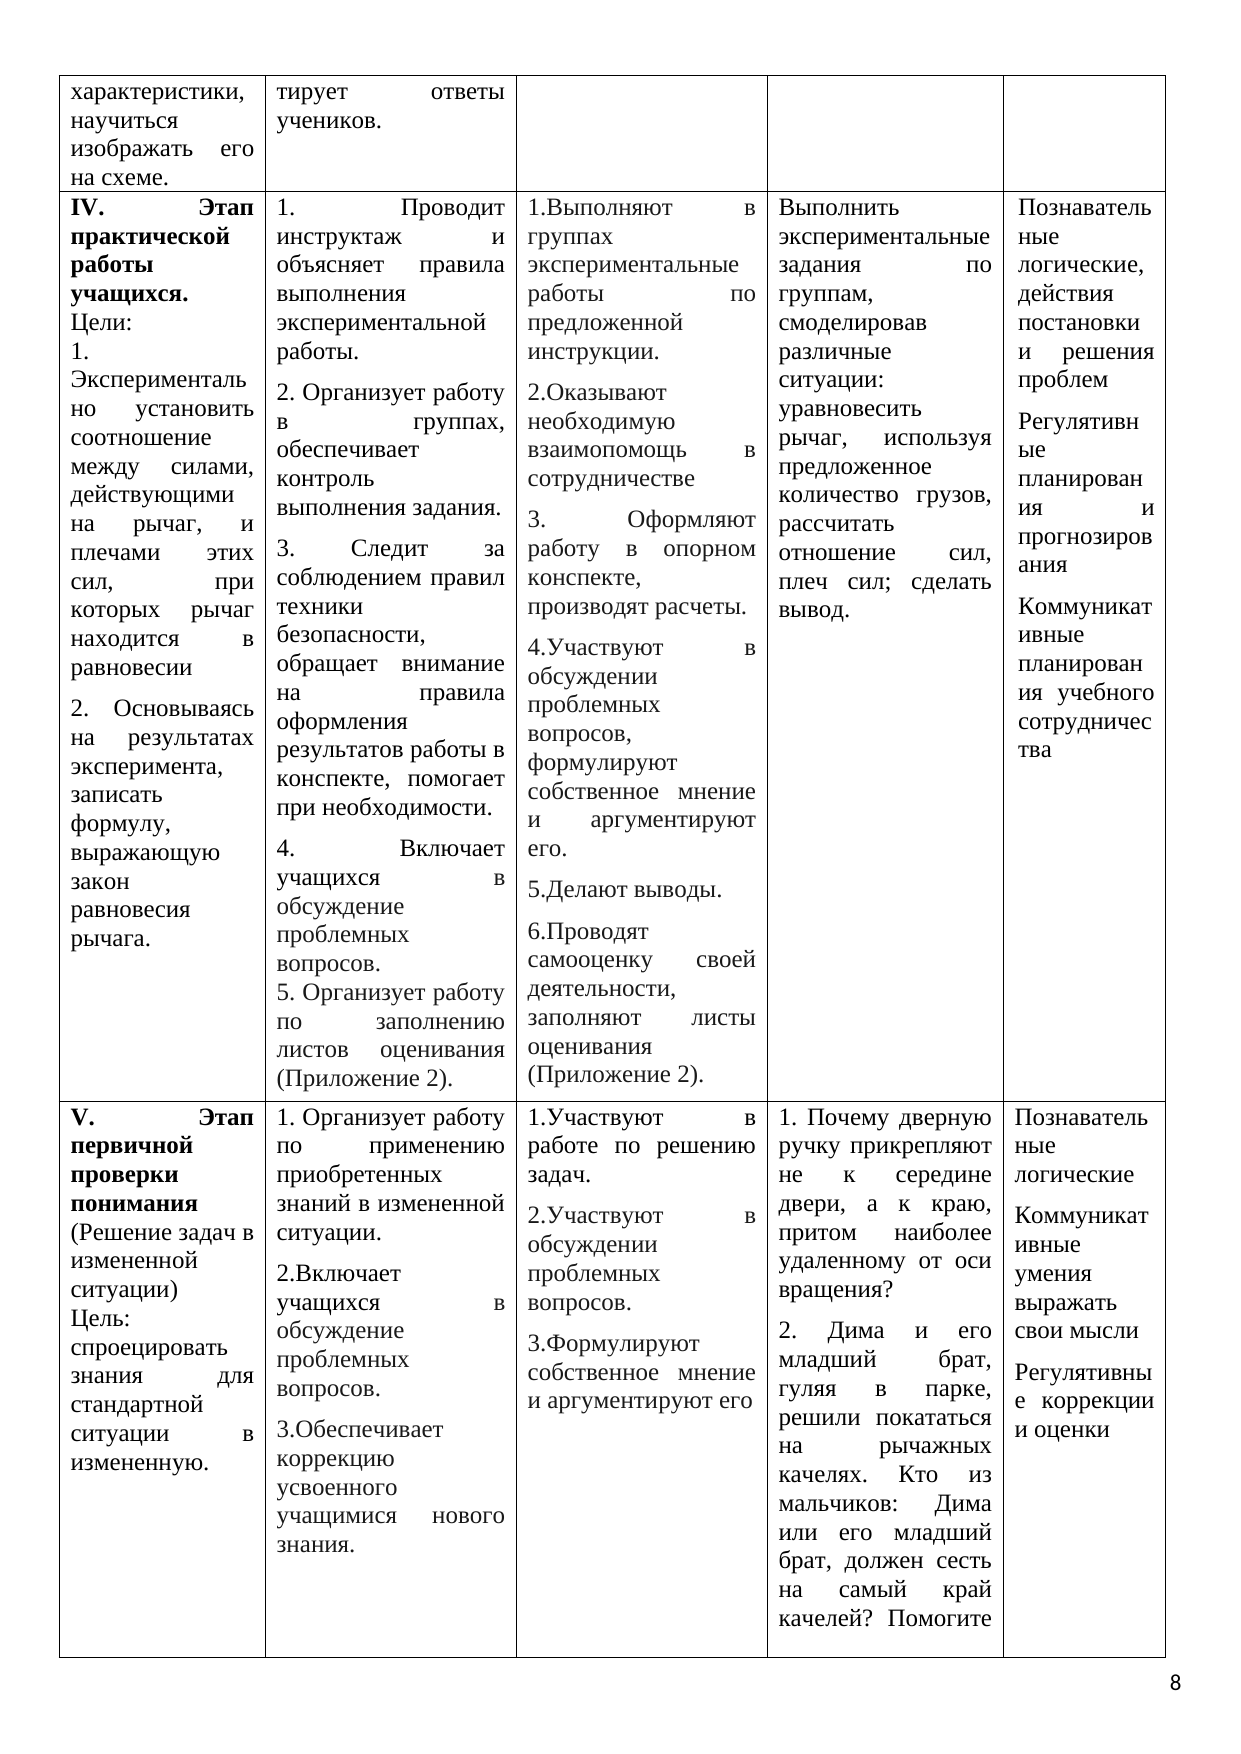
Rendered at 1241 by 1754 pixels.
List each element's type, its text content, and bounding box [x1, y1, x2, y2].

table_cell V. Этап первичной проверки понимания (Решение задач в измененной ситуации) Цель: спроецировать знания для стандартной ситуации в измененную. [60, 1102, 265, 1657]
table_cell Познавательные логические Коммуникативные умения выражать свои мысли Регулятивные коррекции и оценки [1004, 1102, 1165, 1657]
table_cell Выполнить экспериментальные задания по группам, смоделировав различные ситуации: уравновесить рычаг, используя предложенное количество грузов, рассчитать отношение сил, плеч сил; сделать вывод. [768, 192, 1003, 1101]
table_cell IV. Этап практической работы учащихся. Цели: 1. Экспериментально установить соотношение между силами, действующими на рычаг, и плечами этих сил, при которых рычаг находится в равновесии 2. Основываясь на результатах эксперимента, записать формулу, выражающую закон равновесия рычага. [60, 192, 265, 1101]
table_cell тирует ответы учеников. [266, 76, 516, 191]
table_cell [1004, 76, 1165, 191]
table_cell Познавательные логические, действия постановки и решения проблем Регулятивные планирования и прогнозирования Коммуникативные планирования учебного сотрудничества [1004, 192, 1165, 1101]
table_cell 1.Выполняют в группах экспериментальные работы по предложенной инструкции. 2.Оказывают необходимую взаимопомощь в сотрудничестве 3. Оформляют работу в опорном конспекте, производят расчеты. 4.Участвуют в обсуждении проблемных вопросов, формулируют собственное мнение и аргументируют его. 5.Делают выводы. 6.Проводят самооценку своей деятельности, заполняют листы оценивания (Приложение 2). [517, 192, 767, 1101]
table_cell 1.Участвуют в работе по решению задач. 2.Участвуют в обсуждении проблемных вопросов. 3.Формулируют собственное мнение и аргументируют его [517, 1102, 767, 1657]
table_cell 1. Организует работу по применению приобретенных знаний в измененной ситуации. 2.Включает учащихся в обсуждение проблемных вопросов. 3.Обеспечивает коррекцию усвоенного учащимися нового знания. [266, 1102, 516, 1657]
table_cell характеристики, научиться изображать его на схеме. [60, 76, 265, 191]
table_cell [768, 76, 1003, 191]
table_cell 1. Почему дверную ручку прикрепляют не к середине двери, а к краю, притом наиболее удаленному от оси вращения? 2. Дима и его младший брат, гуляя в парке, решили покататься на рычажных качелях. Кто из мальчиков: Дима или его младший брат, должен сесть на самый край качелей? Помогите [768, 1102, 1003, 1657]
table_cell 1. Проводит инструктаж и объясняет правила выполнения экспериментальной работы. 2. Организует работу в группах, обеспечивает контроль выполнения задания. 3. Следит за соблюдением правил техники безопасности, обращает внимание на правила оформления результатов работы в конспекте, помогает при необходимости. 4. Включает учащихся в обсуждение проблемных вопросов. 5. Организует работу по заполнению листов оценивания (Приложение 2). [266, 192, 516, 1101]
table_cell [517, 76, 767, 191]
